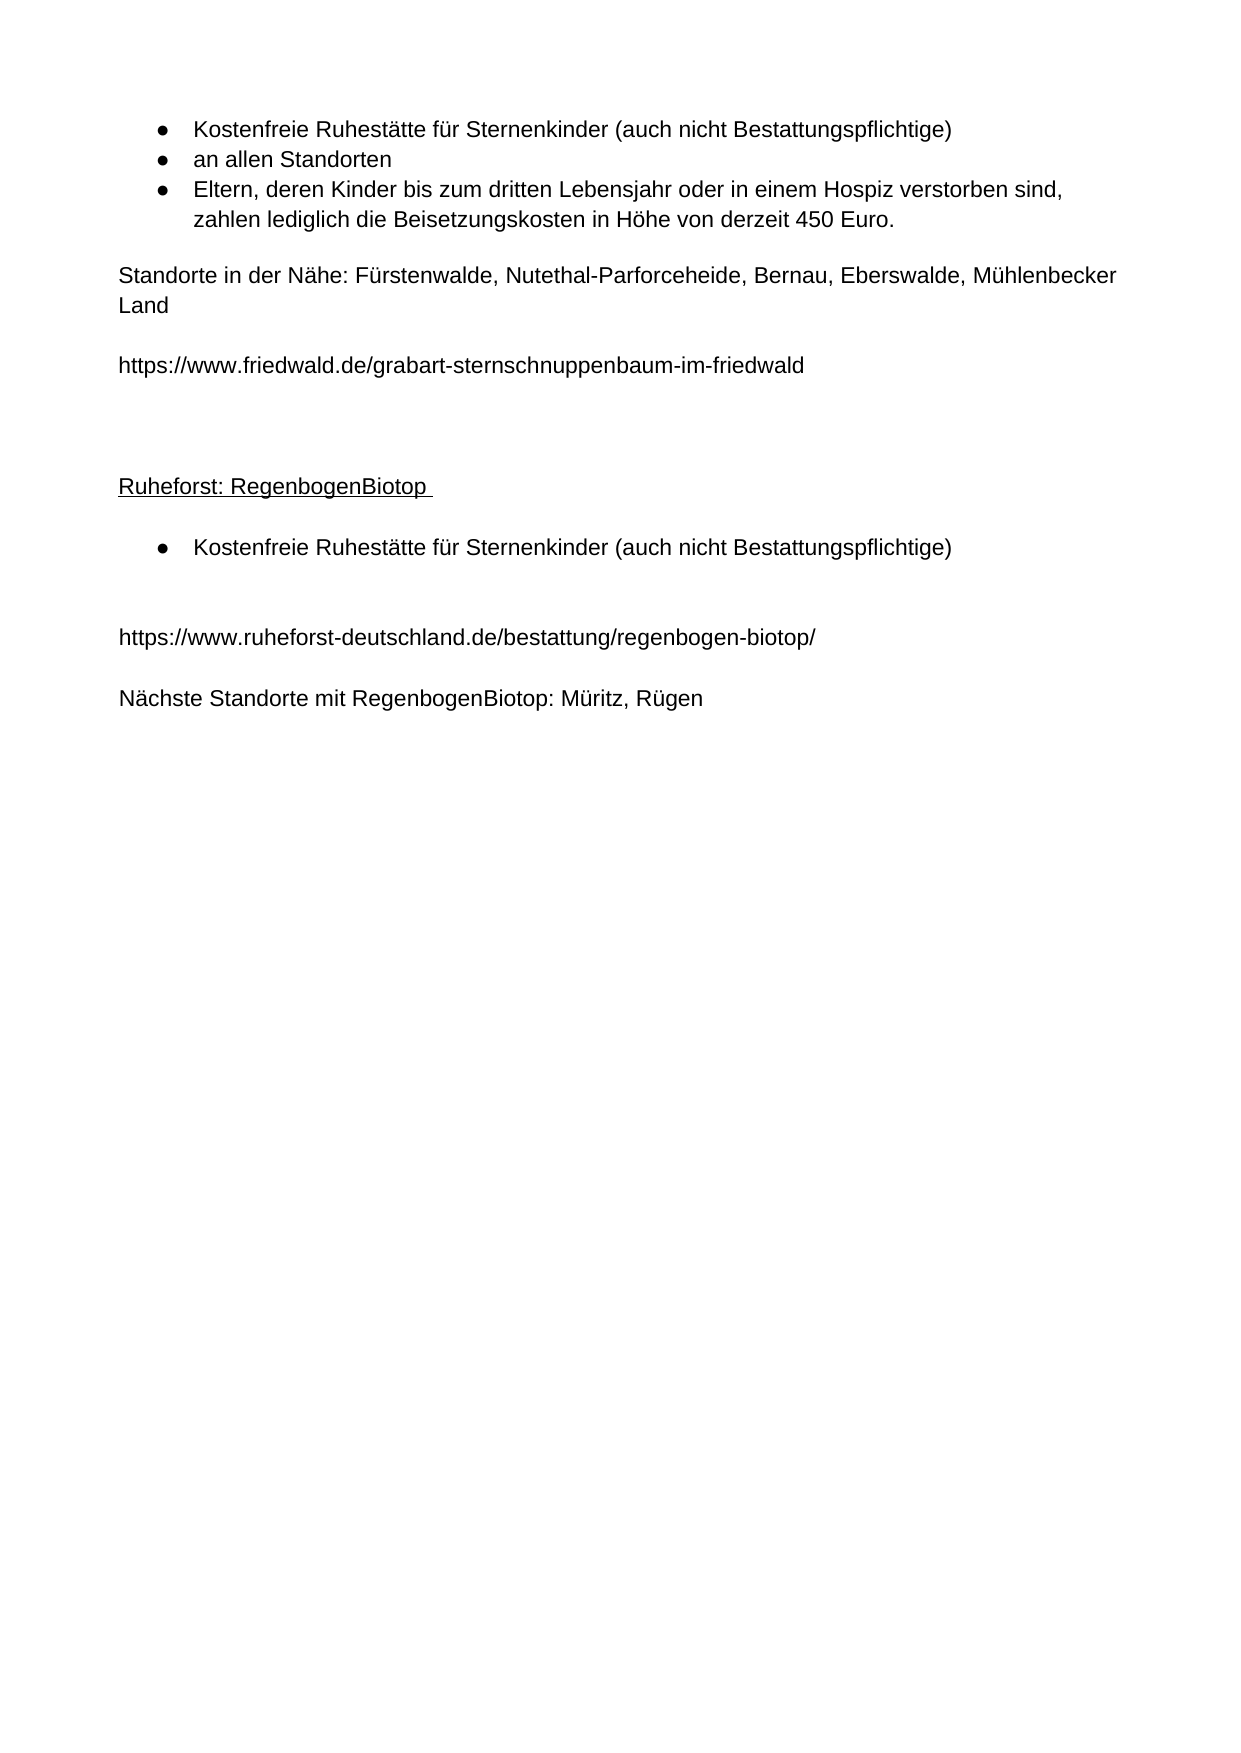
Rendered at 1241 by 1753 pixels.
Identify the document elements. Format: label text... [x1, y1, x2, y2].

list Kostenfreie Ruhestätte für Sternenkinder (auch nicht Bestattungspflichtige) [156, 533, 1120, 560]
text https://www.ruheforst-deutschland.de/bestattung/regenbogen-biotop/ [119, 624, 1120, 651]
list Eltern, deren Kinder bis zum dritten Lebensjahr oder in einem Hospiz verstorben sind, zahlen lediglich die Beisetzungskosten in Höhe von derzeit 450 Euro. [156, 176, 1120, 233]
text Ruheforst: RegenbogenBiotop [118, 473, 1120, 499]
text Standorte in der Nähe: Fürstenwalde, Nutethal-Parforceheide, Bernau, Eberswalde, Mühlenbecker Land [118, 262, 1120, 318]
text https://www.friedwald.de/grabart-sternschnuppenbaum-im-friedwald [118, 352, 1120, 379]
list an allen Standorten [156, 146, 1120, 172]
list Kostenfreie Ruhestätte für Sternenkinder (auch nicht Bestattungspflichtige) [156, 116, 1120, 142]
text Nächste Standorte mit RegenbogenBiotop: Müritz, Rügen [119, 684, 1120, 711]
